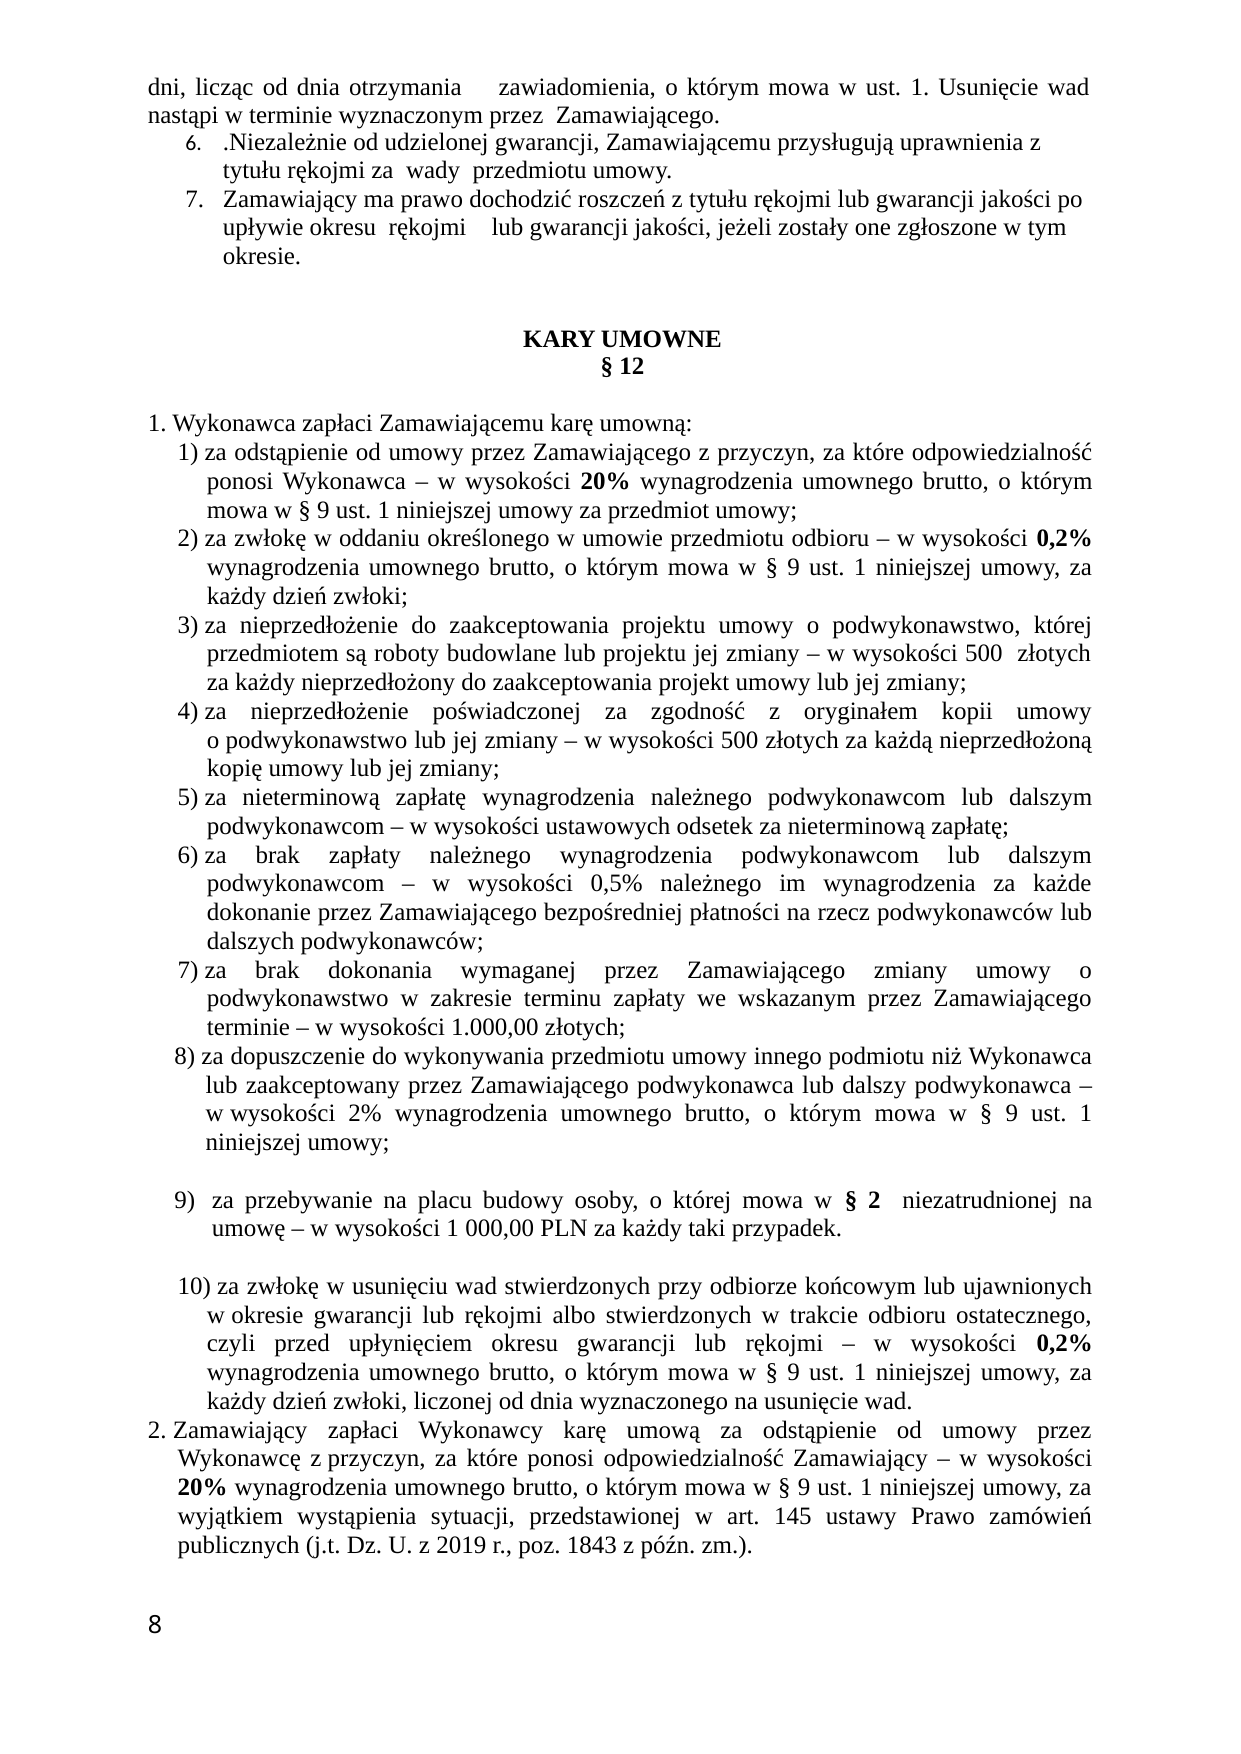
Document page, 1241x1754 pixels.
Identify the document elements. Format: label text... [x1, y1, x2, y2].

text 2. Zamawiający zapłaci Wykonawcy karę umową za odstąpienie od umowy przez Wykonawcę z przyczyn, za które ponosi odpowiedzialność Zamawiający – w wysokości 20% wynagrodzenia umownego brutto, o którym mowa w § 9 ust. 1 niniejszej umowy, za wyjątkiem wystąpienia sytuacji, przedstawionej w art. 145 ustawy Prawo zamówień publicznych (j.t. Dz. U. z 2019 r., poz. 1843 z późn. zm.). [148, 1415, 1093, 1558]
text KARY UMOWNE [152, 325, 1093, 352]
list .Niezależnie od udzielonej gwarancji, Zamawiającemu przysługują uprawnienia z tytułu rękojmi za wady przedmiotu umowy. [185, 129, 1093, 184]
text 10) za zwłokę w usunięciu wad stwierdzonych przy odbiorze końcowym lub ujawnionych w okresie gwarancji lub rękojmi albo stwierdzonych w trakcie odbioru ostatecznego, czyli przed upłynięciem okresu gwarancji lub rękojmi – w wysokości 0,2% wynagrodzenia umownego brutto, o którym mowa w § 9 ust. 1 niniejszej umowy, za każdy dzień zwłoki, liczonej od dnia wyznaczonego na usunięcie wad. [177, 1271, 1093, 1415]
text 5) za nieterminową zapłatę wynagrodzenia należnego podwykonawcom lub dalszym podwykonawcom – w wysokości ustawowych odsetek za nieterminową zapłatę; [177, 782, 1093, 840]
list 8) za dopuszczenie do wykonywania przedmiotu umowy innego podmiotu niż Wykonawca lub zaakceptowany przez Zamawiającego podwykonawca lub dalszy podwykonawca – w wysokości 2% wynagrodzenia umownego brutto, o którym mowa w § 9 ust. 1 niniejszej umowy; [174, 1041, 1093, 1156]
text § 12 [152, 352, 1093, 380]
list za przebywanie na placu budowy osoby, o której mowa w § 2 niezatrudnionej na umowę – w wysokości 1 000,00 PLN za każdy taki przypadek. [174, 1185, 1093, 1242]
text 4) za nieprzedłożenie poświadczonej za zgodność z oryginałem kopii umowy o podwykonawstwo lub jej zmiany – w wysokości 500 złotych za każdą nieprzedłożoną kopię umowy lub jej zmiany; [177, 696, 1093, 782]
text 1) za odstąpienie od umowy przez Zamawiającego z przyczyn, za które odpowiedzialność ponosi Wykonawca – w wysokości 20% wynagrodzenia umownego brutto, o którym mowa w § 9 ust. 1 niniejszej umowy za przedmiot umowy; [177, 437, 1093, 523]
text 2) za zwłokę w oddaniu określonego w umowie przedmiotu odbioru – w wysokości 0,2% wynagrodzenia umownego brutto, o którym mowa w § 9 ust. 1 niniejszej umowy, za każdy dzień zwłoki; [177, 523, 1093, 610]
text 3) za nieprzedłożenie do zaakceptowania projektu umowy o podwykonawstwo, której przedmiotem są roboty budowlane lub projektu jej zmiany – w wysokości 500 złotych za każdy nieprzedłożony do zaakceptowania projekt umowy lub jej zmiany; [177, 610, 1093, 696]
list dni, licząc od dnia otrzymania zawiadomienia, o którym mowa w ust. 1. Usunięcie wad nastąpi w terminie wyznaczonym przez Zamawiającego. [148, 74, 1091, 129]
text 1. Wykonawca zapłaci Zamawiającemu karę umowną: [148, 408, 1093, 437]
text 6) za brak zapłaty należnego wynagrodzenia podwykonawcom lub dalszym podwykonawcom – w wysokości 0,5% należnego im wynagrodzenia za każde dokonanie przez Zamawiającego bezpośredniej płatności na rzecz podwykonawców lub dalszych podwykonawców; [177, 840, 1093, 955]
list Zamawiający ma prawo dochodzić roszczeń z tytułu rękojmi lub gwarancji jakości po upływie okresu rękojmi lub gwarancji jakości, jeżeli zostały one zgłoszone w tym okresie. [185, 184, 1093, 270]
text 7) za brak dokonania wymaganej przez Zamawiającego zmiany umowy o podwykonawstwo w zakresie terminu zapłaty we wskazanym przez Zamawiającego terminie – w wysokości 1.000,00 złotych; [177, 955, 1093, 1041]
